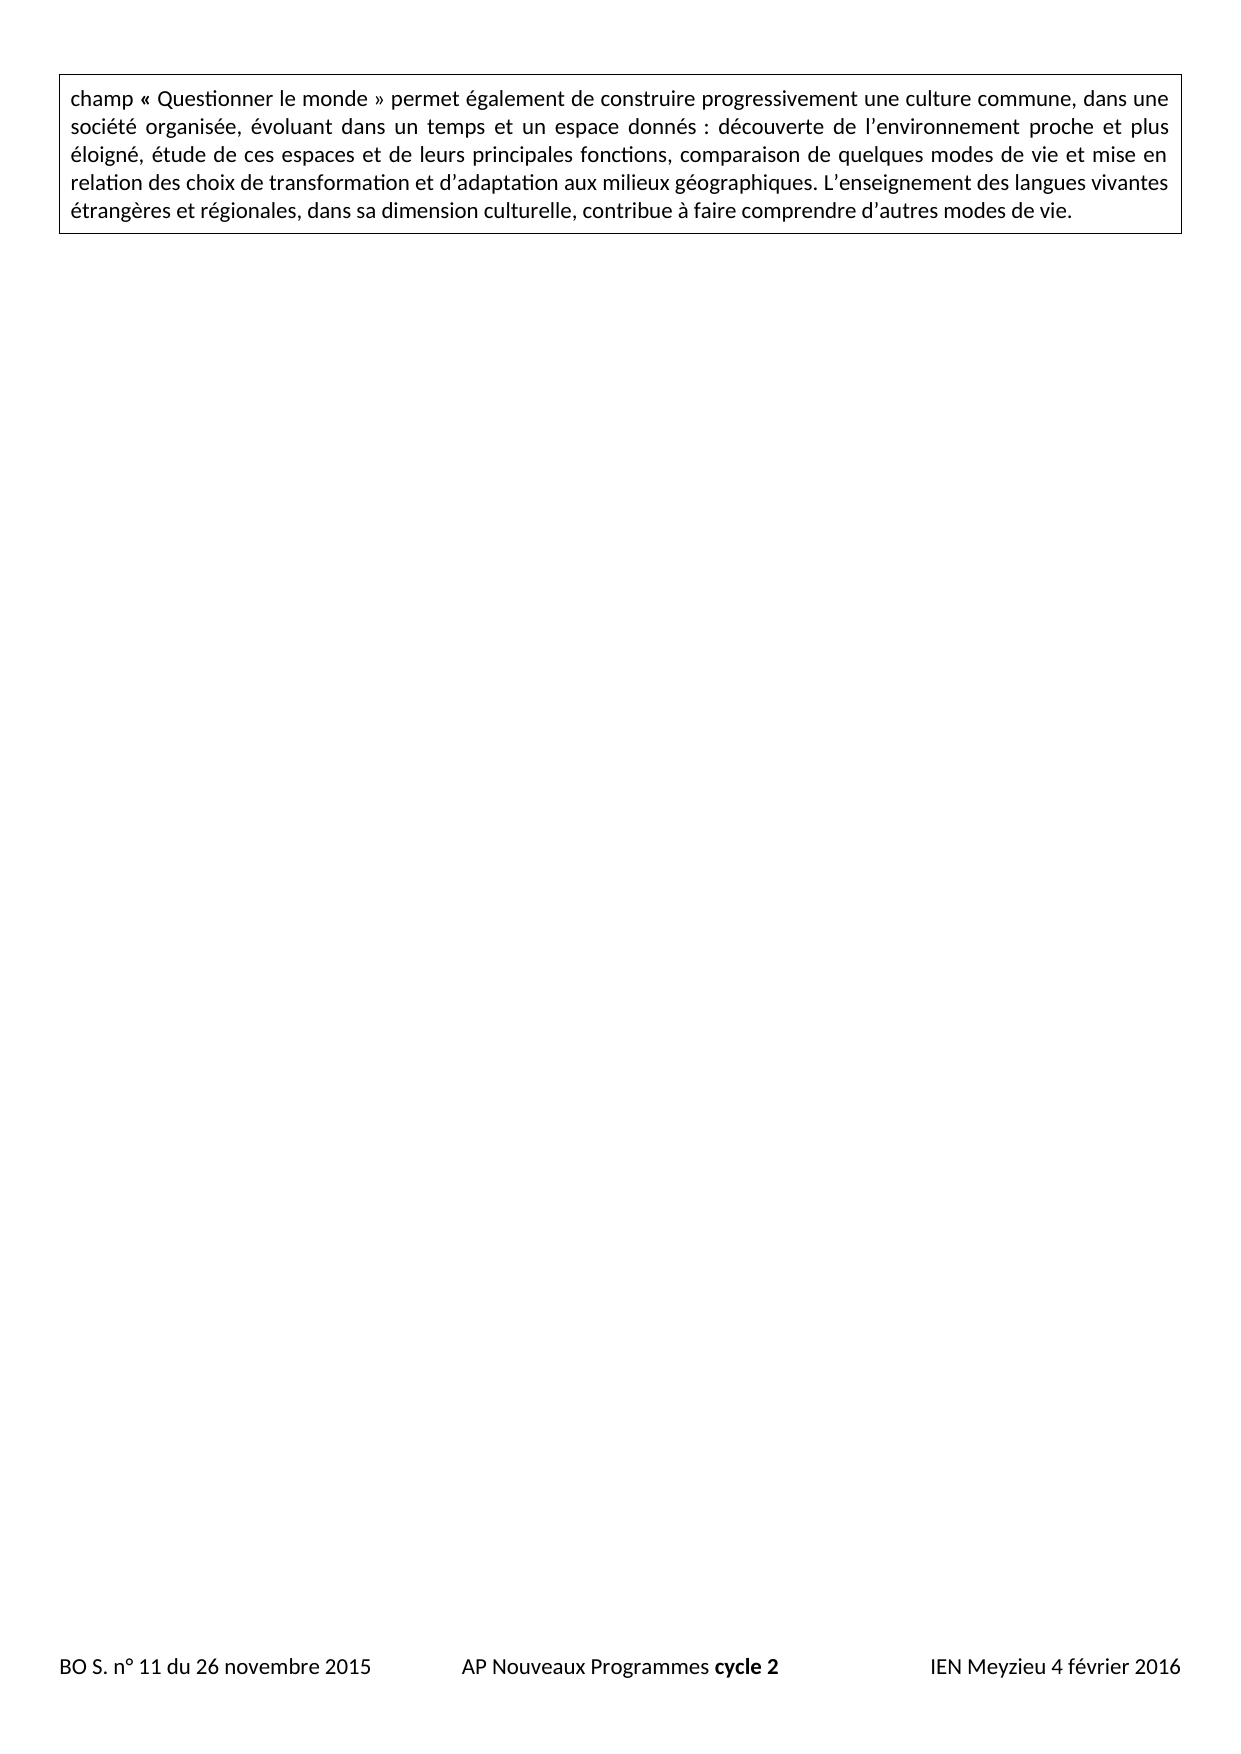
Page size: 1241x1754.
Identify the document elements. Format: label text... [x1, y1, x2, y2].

table_cell champ « Questionner le monde » permet également de construire progressivement une culture commune, dans une société organisée, évoluant dans un temps et un espace donnés : découverte de l’environnement proche et plus éloigné, étude de ces espaces et de leurs principales fonctions, comparaison de quelques modes de vie et mise en relation des choix de transformation et d’adaptation aux milieux géographiques. L’enseignement des langues vivantes étrangères et régionales, dans sa dimension culturelle, contribue à faire comprendre d’autres modes de vie. [60, 75, 1181, 233]
